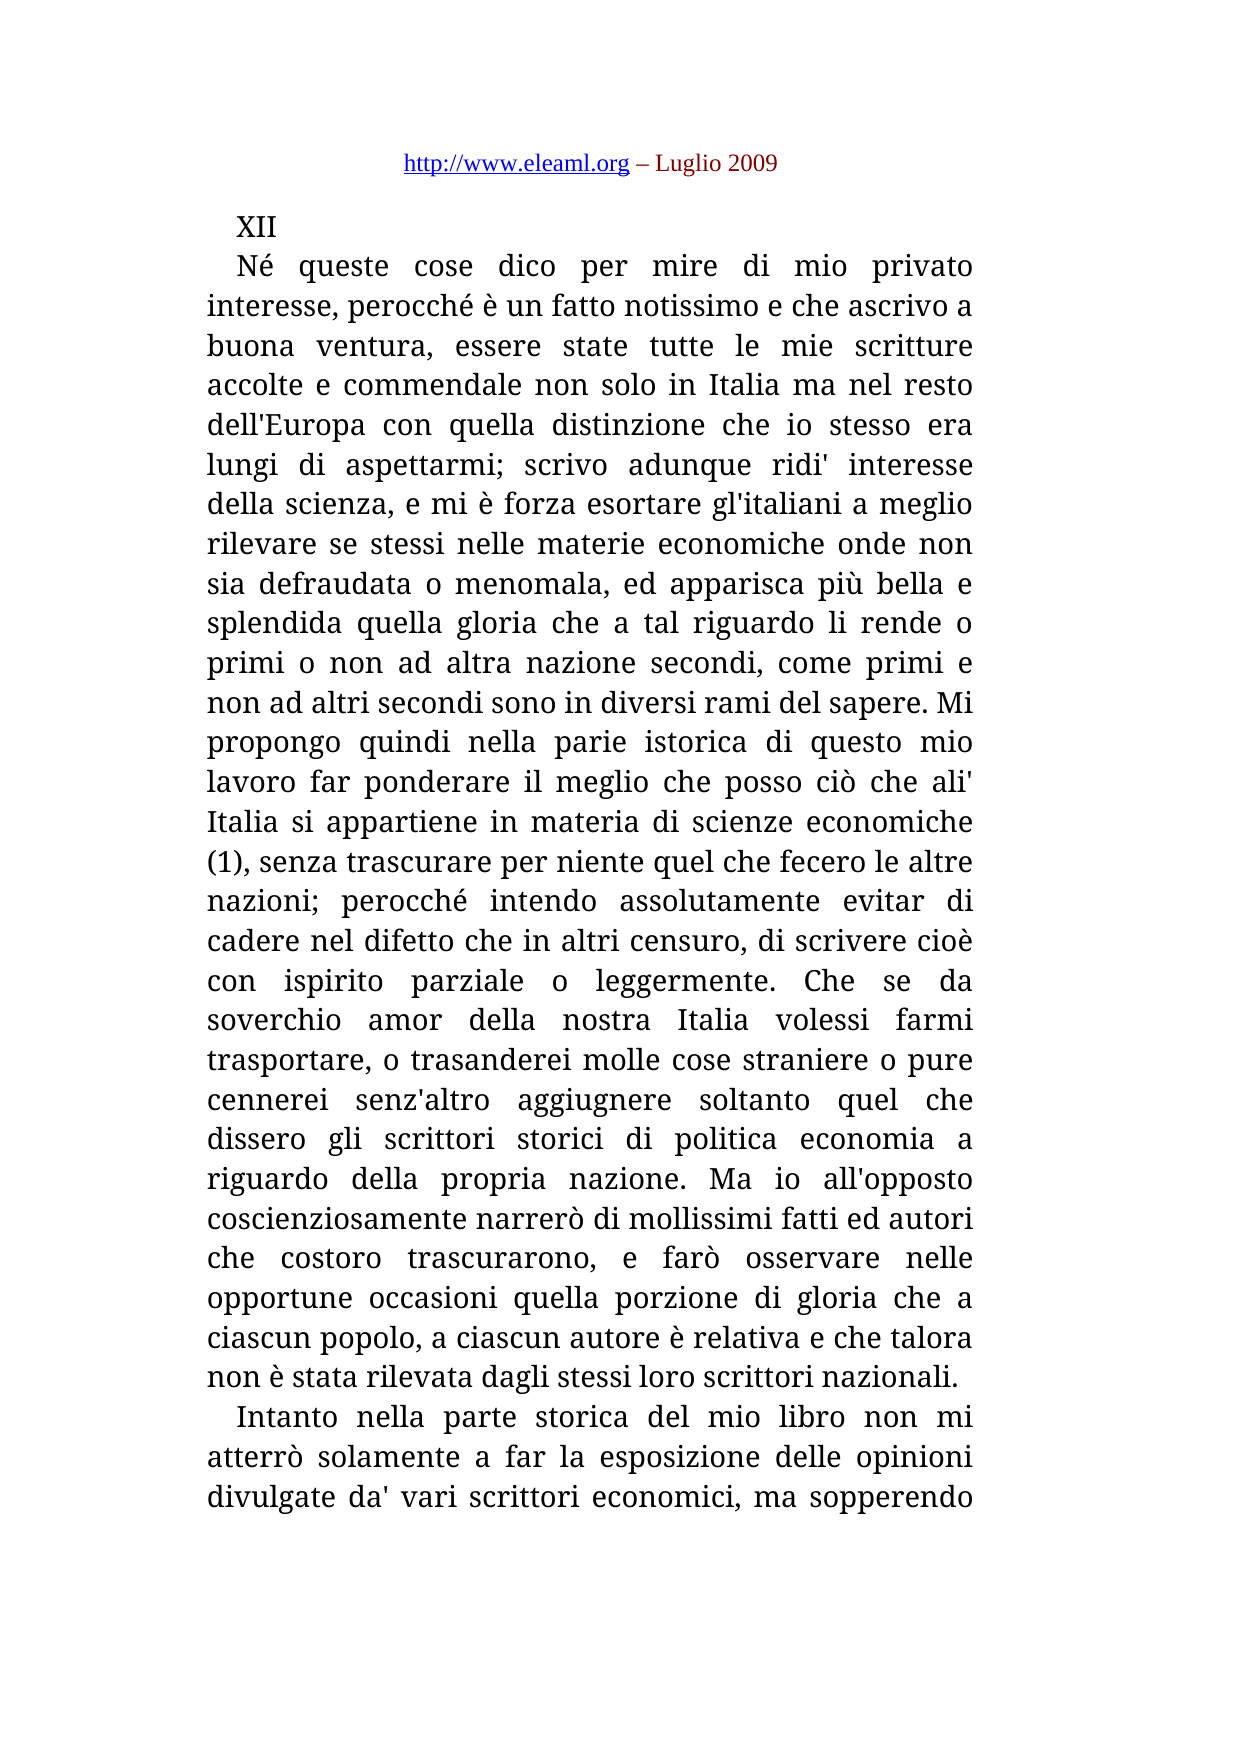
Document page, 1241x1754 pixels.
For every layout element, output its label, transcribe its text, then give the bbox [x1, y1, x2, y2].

text Intanto nella parte storica del mio libro non mi atterrò solamente a far la esposizione delle opinioni divulgate da' vari scrittori economici, ma sopperendo [207, 1396, 974, 1516]
text Né queste cose dico per mire di mio privato interesse, perocché è un fatto notissimo e che ascrivo a buona ventura, essere state tutte le mie scritture accolte e commendale non solo in Italia ma nel resto dell'Europa con quella distinzione che io stesso era lungi di aspettarmi; scrivo adunque ridi' interesse della scienza, e mi è forza esortare gl'italiani a meglio rilevare se stessi nelle materie economiche onde non sia defraudata o menomala, ed apparisca più bella e splendida quella gloria che a tal riguardo li rende o primi o non ad altra nazione secondi, come primi e non ad altri secondi sono in diversi rami del sapere. Mi propongo quindi nella parie istorica di questo mio lavoro far ponderare il meglio che posso ciò che ali' Italia si appartiene in materia di scienze economiche (1), senza trascurare per niente quel che fecero le altre nazioni; perocché intendo assolutamente evitar di cadere nel difetto che in altri censuro, di scrivere cioè con ispirito parziale o leggermente. Che se da soverchio amor della nostra Italia volessi farmi trasportare, o trasanderei molle cose straniere o pure cennerei senz'altro aggiugnere soltanto quel che dissero gli scrittori storici di politica economia a riguardo della propria nazione. Ma io all'opposto coscienziosamente narrerò di mollissimi fatti ed autori che costoro trascurarono, e farò osservare nelle opportune occasioni quella porzione di gloria che a ciascun popolo, a ciascun autore è relativa e che talora non è stata rilevata dagli stessi loro scrittori nazionali. [207, 246, 974, 1396]
text XII [207, 206, 974, 246]
